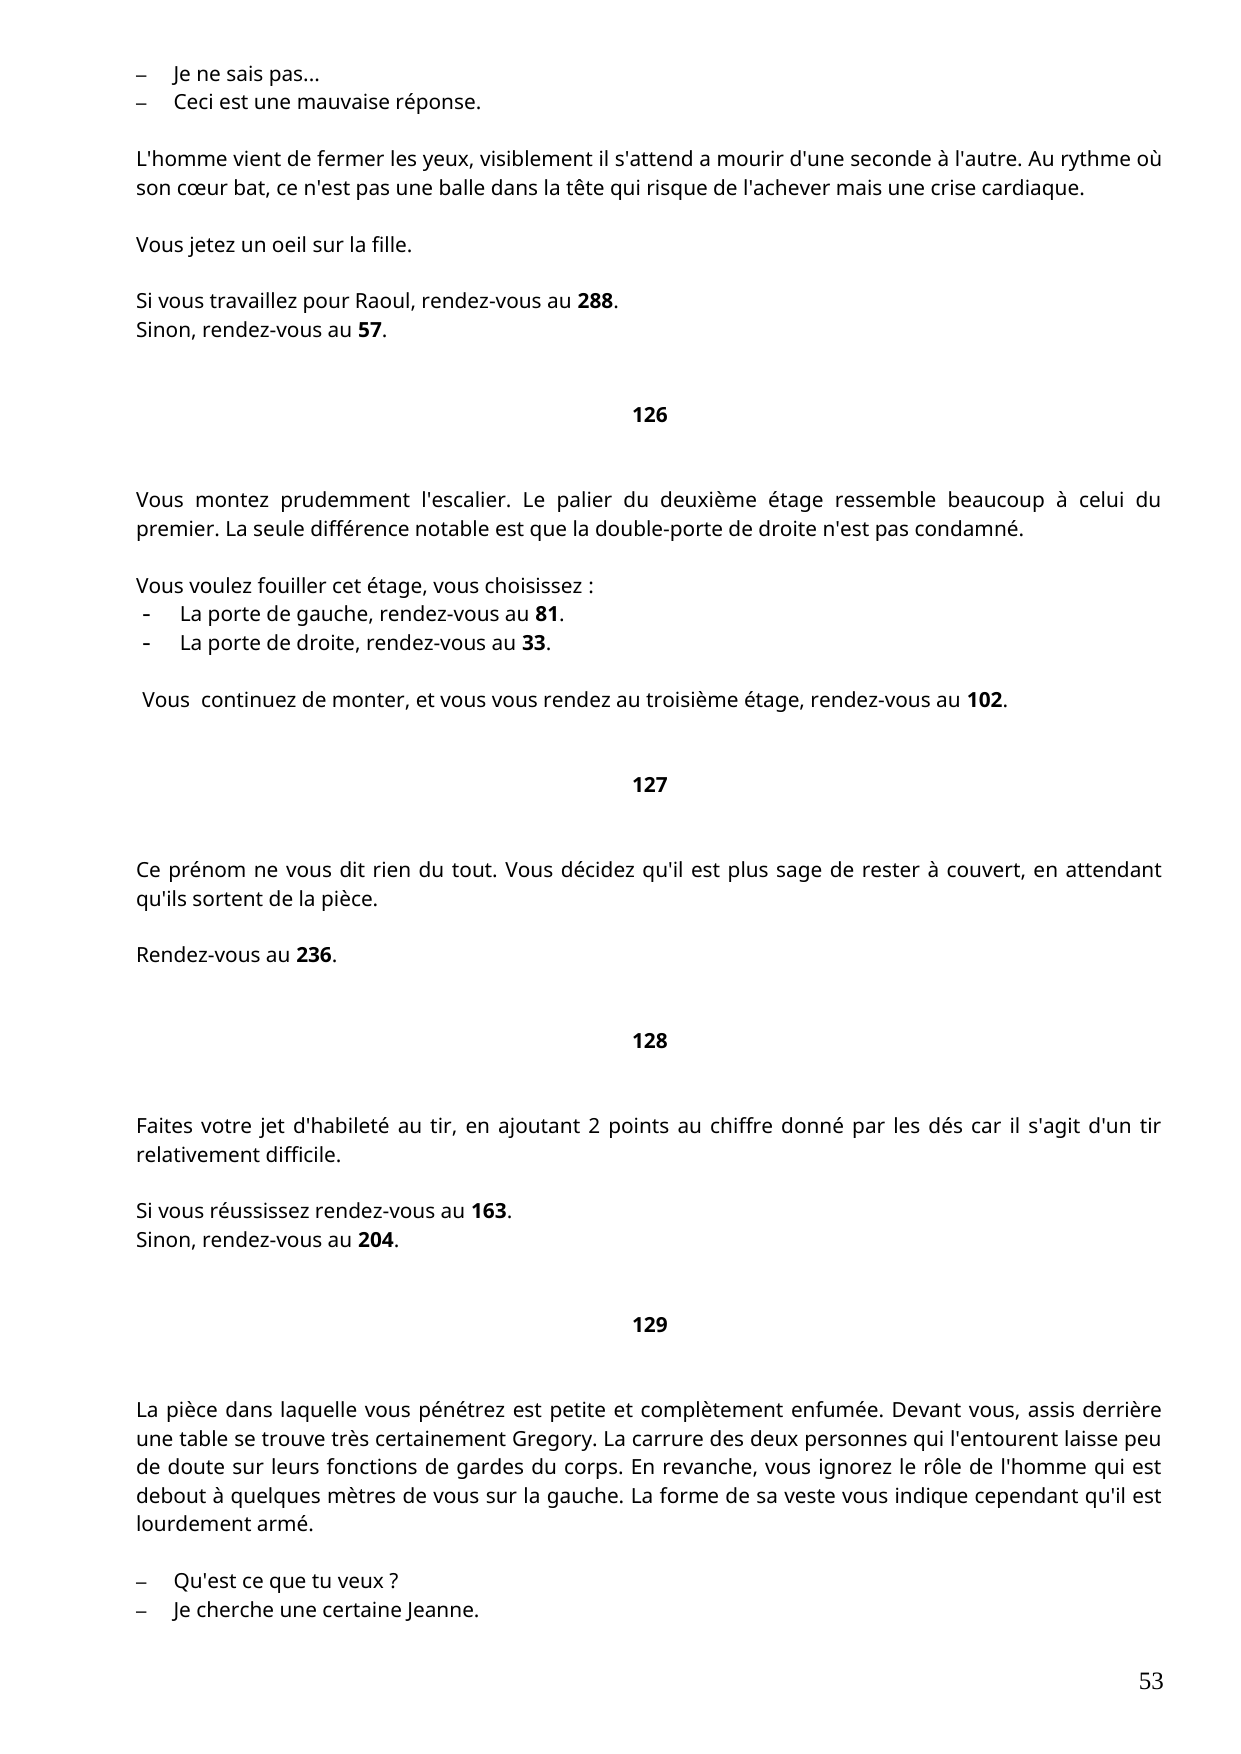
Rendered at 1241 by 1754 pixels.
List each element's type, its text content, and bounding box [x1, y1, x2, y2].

text Vous jetez un oeil sur la fille. [136, 230, 1163, 258]
text 128 [136, 1026, 1163, 1054]
text 126 [136, 400, 1163, 429]
list Ceci est une mauvaise réponse. [136, 87, 1163, 116]
text L'homme vient de fermer les yeux, visiblement il s'attend a mourir d'une seconde à l'autre. Au rythme où son cœur bat, ce n'est pas une balle dans la tête qui risque de l'achever mais une crise cardiaque. [136, 144, 1163, 201]
text Vous voulez fouiller cet étage, vous choisissez : [136, 571, 1163, 599]
text La pièce dans laquelle vous pénétrez est petite et complètement enfumée. Devant vous, assis derrière une table se trouve très certainement Gregory. La carrure des deux personnes qui l'entourent laisse peu de doute sur leurs fonctions de gardes du corps. En revanche, vous ignorez le rôle de l'homme qui est debout à quelques mètres de vous sur la gauche. La forme de sa veste vous indique cependant qu'il est lourdement armé. [136, 1396, 1163, 1538]
text Si vous travaillez pour Raoul, rendez-vous au 288. [136, 287, 1163, 315]
text 129 [136, 1310, 1163, 1339]
text Sinon, rendez-vous au 57. [136, 315, 1163, 343]
list La porte de droite, rendez-vous au 33. [142, 628, 1163, 656]
text 127 [136, 770, 1163, 798]
text Sinon, rendez-vous au 204. [136, 1225, 1163, 1253]
text Rendez-vous au 236. [136, 941, 1163, 969]
text Ce prénom ne vous dit rien du tout. Vous décidez qu'il est plus sage de rester à couvert, en attendant qu'ils sortent de la pièce. [136, 855, 1163, 912]
text Vous continuez de monter, et vous vous rendez au troisième étage, rendez-vous au 102. [142, 685, 1163, 713]
list Je cherche une certaine Jeanne. [136, 1595, 1163, 1623]
text Faites votre jet d'habileté au tir, en ajoutant 2 points au chiffre donné par les dés car il s'agit d'un tir relativement difficile. [136, 1111, 1163, 1168]
list Qu'est ce que tu veux ? [136, 1566, 1163, 1595]
text Vous montez prudemment l'escalier. Le palier du deuxième étage ressemble beaucoup à celui du premier. La seule différence notable est que la double-porte de droite n'est pas condamné. [136, 486, 1163, 542]
list La porte de gauche, rendez-vous au 81. [142, 599, 1163, 628]
text Si vous réussissez rendez-vous au 163. [136, 1197, 1163, 1225]
list Je ne sais pas... [136, 59, 1163, 87]
